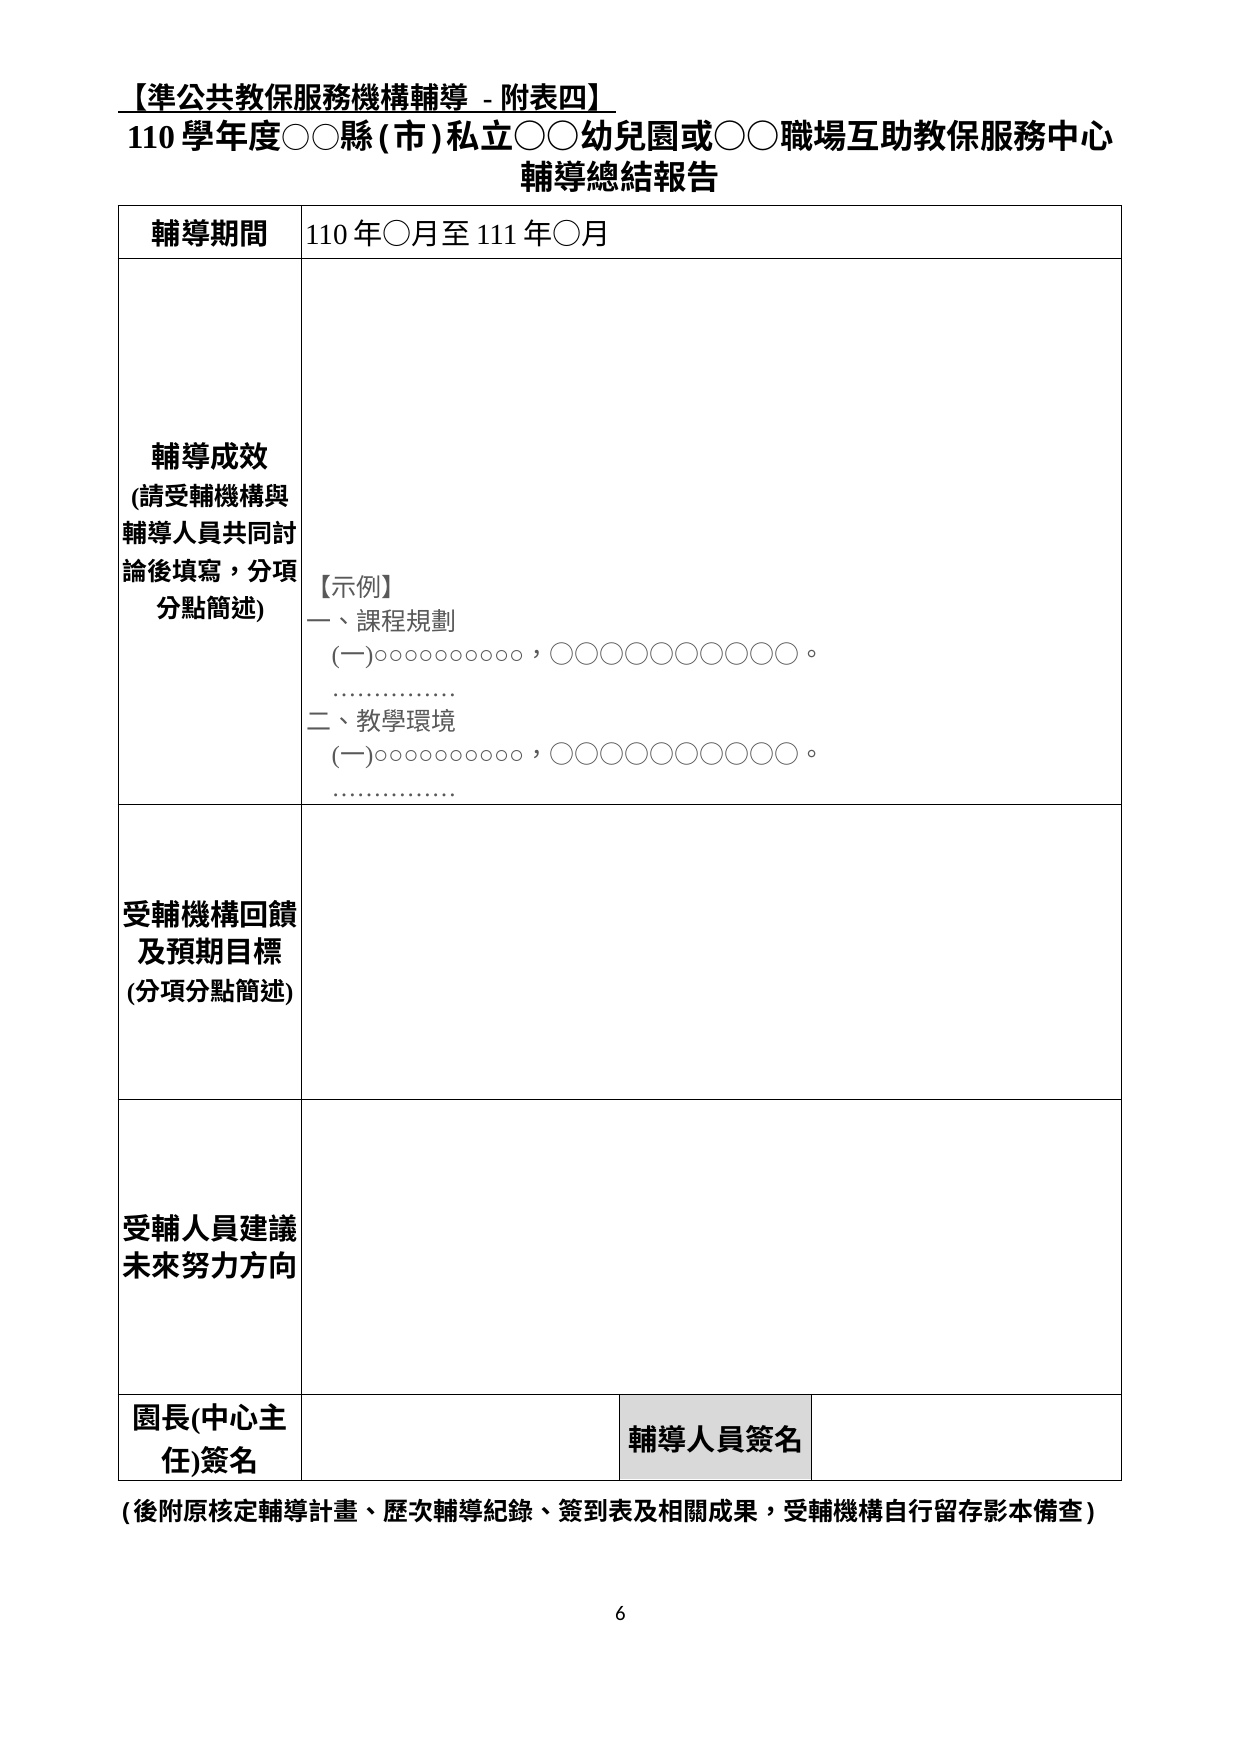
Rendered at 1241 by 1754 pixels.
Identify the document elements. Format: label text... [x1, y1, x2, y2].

table_header 110學年度○○縣(市)私立○○幼兒園或○○職場互助教保服務中心 輔導總結報告 [119, 118, 1121, 205]
table_cell 輔導人員簽名 [620, 1395, 811, 1479]
table_cell [302, 259, 1121, 803]
text 【準公共教保服務機構輔導 - 附表四】 [118, 75, 1122, 117]
table_header [305, 259, 1121, 568]
table_cell [302, 805, 1121, 1099]
table_cell 輔導成效 (請受輔機構與輔導人員共同討論後填寫，分項分點簡述) [119, 259, 301, 803]
table_cell [302, 1395, 619, 1479]
table_cell 110年○月至111年○月 [302, 206, 1121, 258]
table_cell 園長(中心主任)簽名 [119, 1395, 301, 1479]
table_cell 受輔機構回饋及預期目標 (分項分點簡述) [119, 805, 301, 1099]
table_cell 受輔人員建議未來努力方向 [119, 1100, 301, 1394]
table_cell 【示例】 一、課程規劃 (一)○○○○○○○○○○，○○○○○○○○○○。 …………… 二、教學環境 (一)○○○○○○○○○○，○○○○○○○○○○。 …………… [305, 569, 1121, 803]
table_cell [302, 1100, 1121, 1394]
text (後附原核定輔導計畫、歷次輔導紀錄、簽到表及相關成果，受輔機構自行留存影本備查) [118, 1481, 1122, 1531]
table_cell [812, 1395, 1121, 1479]
table_cell 輔導期間 [119, 206, 301, 258]
